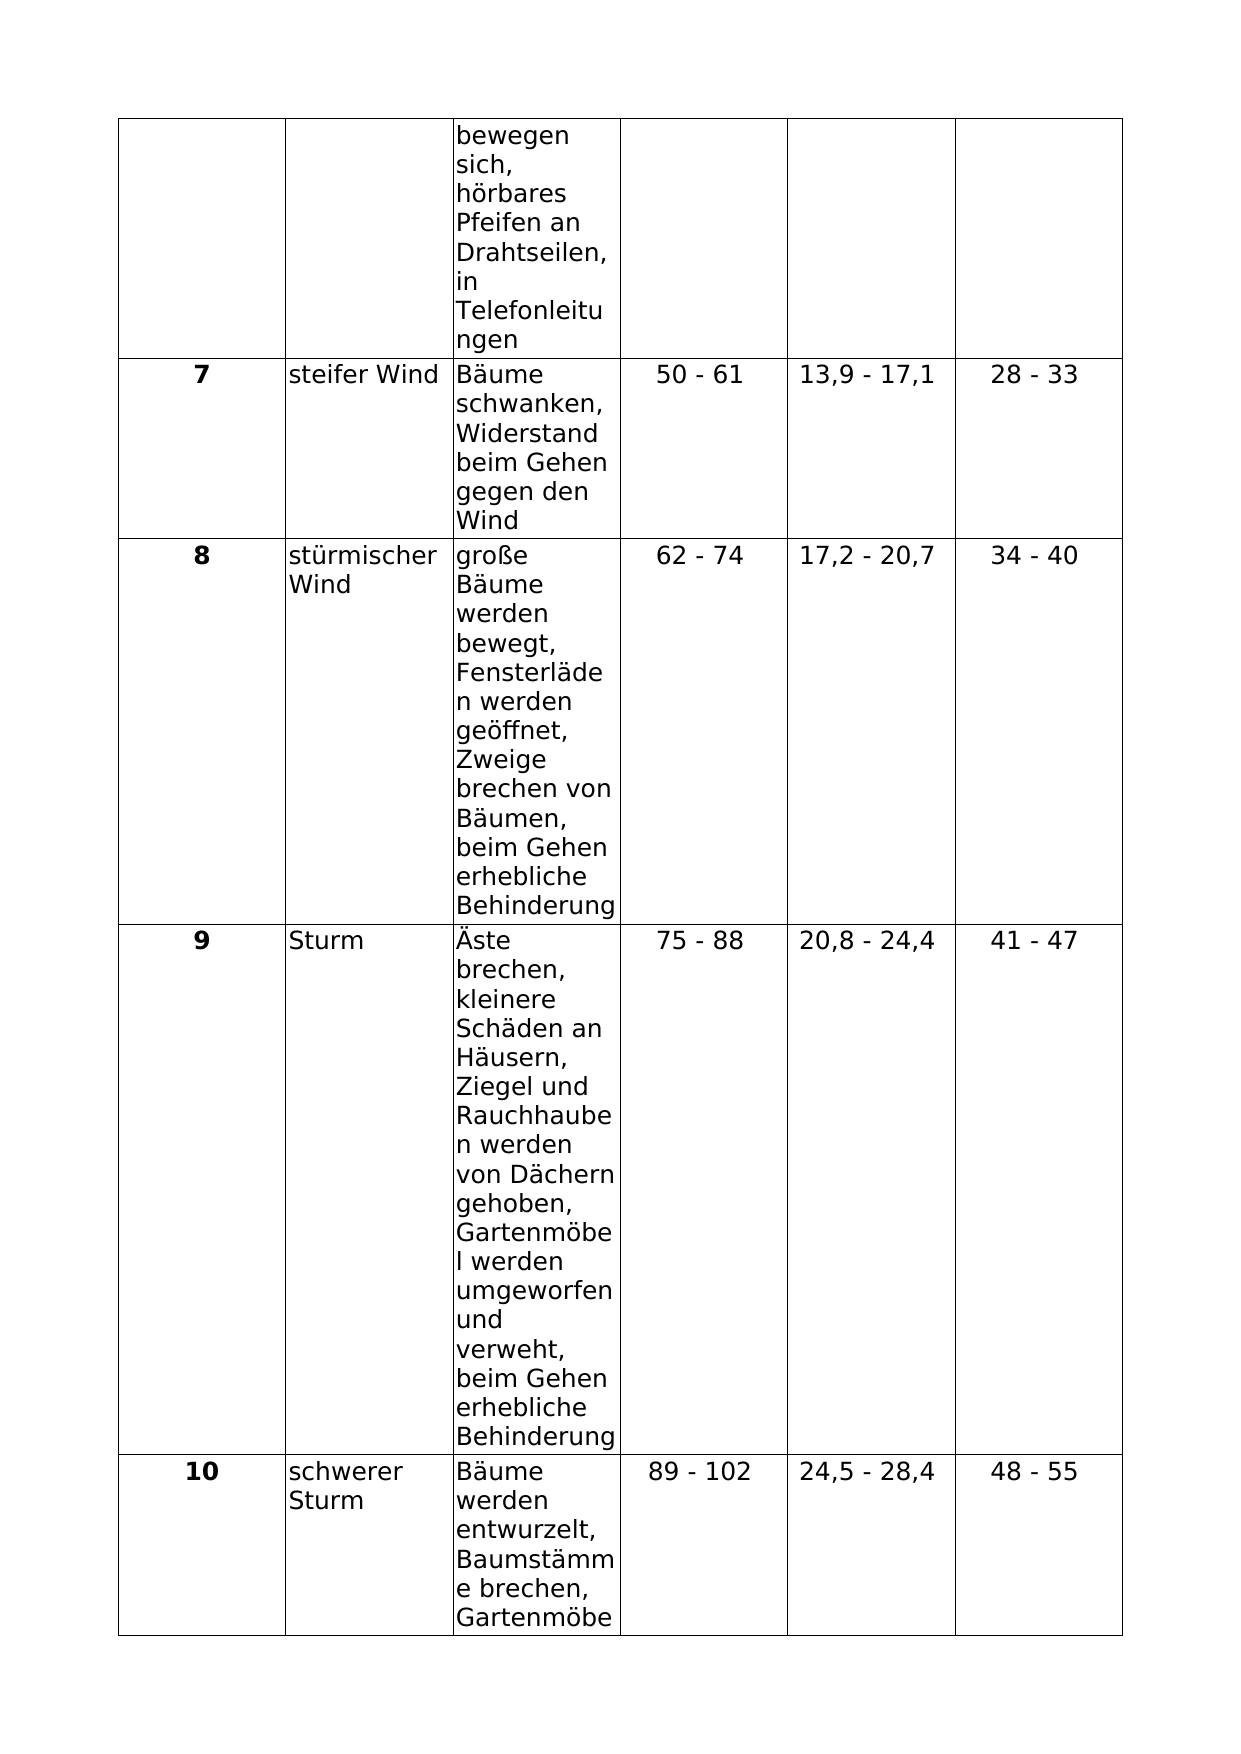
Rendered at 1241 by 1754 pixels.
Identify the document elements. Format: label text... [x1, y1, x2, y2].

table_cell 89 - 102 [621, 1455, 787, 1635]
table_cell 17,2 - 20,7 [788, 539, 955, 923]
table_cell große Bäume werden bewegt, Fensterläden werden geöffnet, Zweige brechen von Bäumen, beim Gehen erhebliche Behinderung [454, 539, 620, 923]
table_cell Bäume schwanken, Widerstand beim Gehen gegen den Wind [454, 359, 620, 538]
table_cell Äste brechen, kleinere Schäden an Häusern, Ziegel und Rauchhauben werden von Dächern gehoben, Gartenmöbel werden umgeworfen und verweht, beim Gehen erhebliche Behinderung [454, 925, 620, 1454]
table_cell 20,8 - 24,4 [788, 925, 955, 1454]
table_cell 13,9 - 17,1 [788, 359, 955, 538]
table_cell steifer Wind [286, 359, 453, 538]
table_cell 75 - 88 [621, 925, 787, 1454]
table_cell 24,5 - 28,4 [788, 1455, 955, 1635]
table_cell 9 [119, 925, 285, 1454]
table_cell [788, 119, 955, 357]
table_cell schwerer Sturm [286, 1455, 453, 1635]
table_cell [286, 119, 453, 357]
table_cell 50 - 61 [621, 359, 787, 538]
table_cell [621, 119, 787, 357]
table_cell 7 [119, 359, 285, 538]
table_cell 8 [119, 539, 285, 923]
table_cell 34 - 40 [956, 539, 1122, 923]
table_cell 48 - 55 [956, 1455, 1122, 1635]
table_cell 41 - 47 [956, 925, 1122, 1454]
table_cell 28 - 33 [956, 359, 1122, 538]
table_cell Sturm [286, 925, 453, 1454]
table_cell stürmischer Wind [286, 539, 453, 923]
table_cell Bäume werden entwurzelt, Baumstämme brechen, Gartenmöbe [454, 1455, 620, 1635]
table_cell bewegen sich, hörbares Pfeifen an Drahtseilen, in Telefonleitungen [454, 119, 620, 357]
table_cell [956, 119, 1122, 357]
table_cell 62 - 74 [621, 539, 787, 923]
table_cell [119, 119, 285, 357]
table_cell 10 [119, 1455, 285, 1635]
